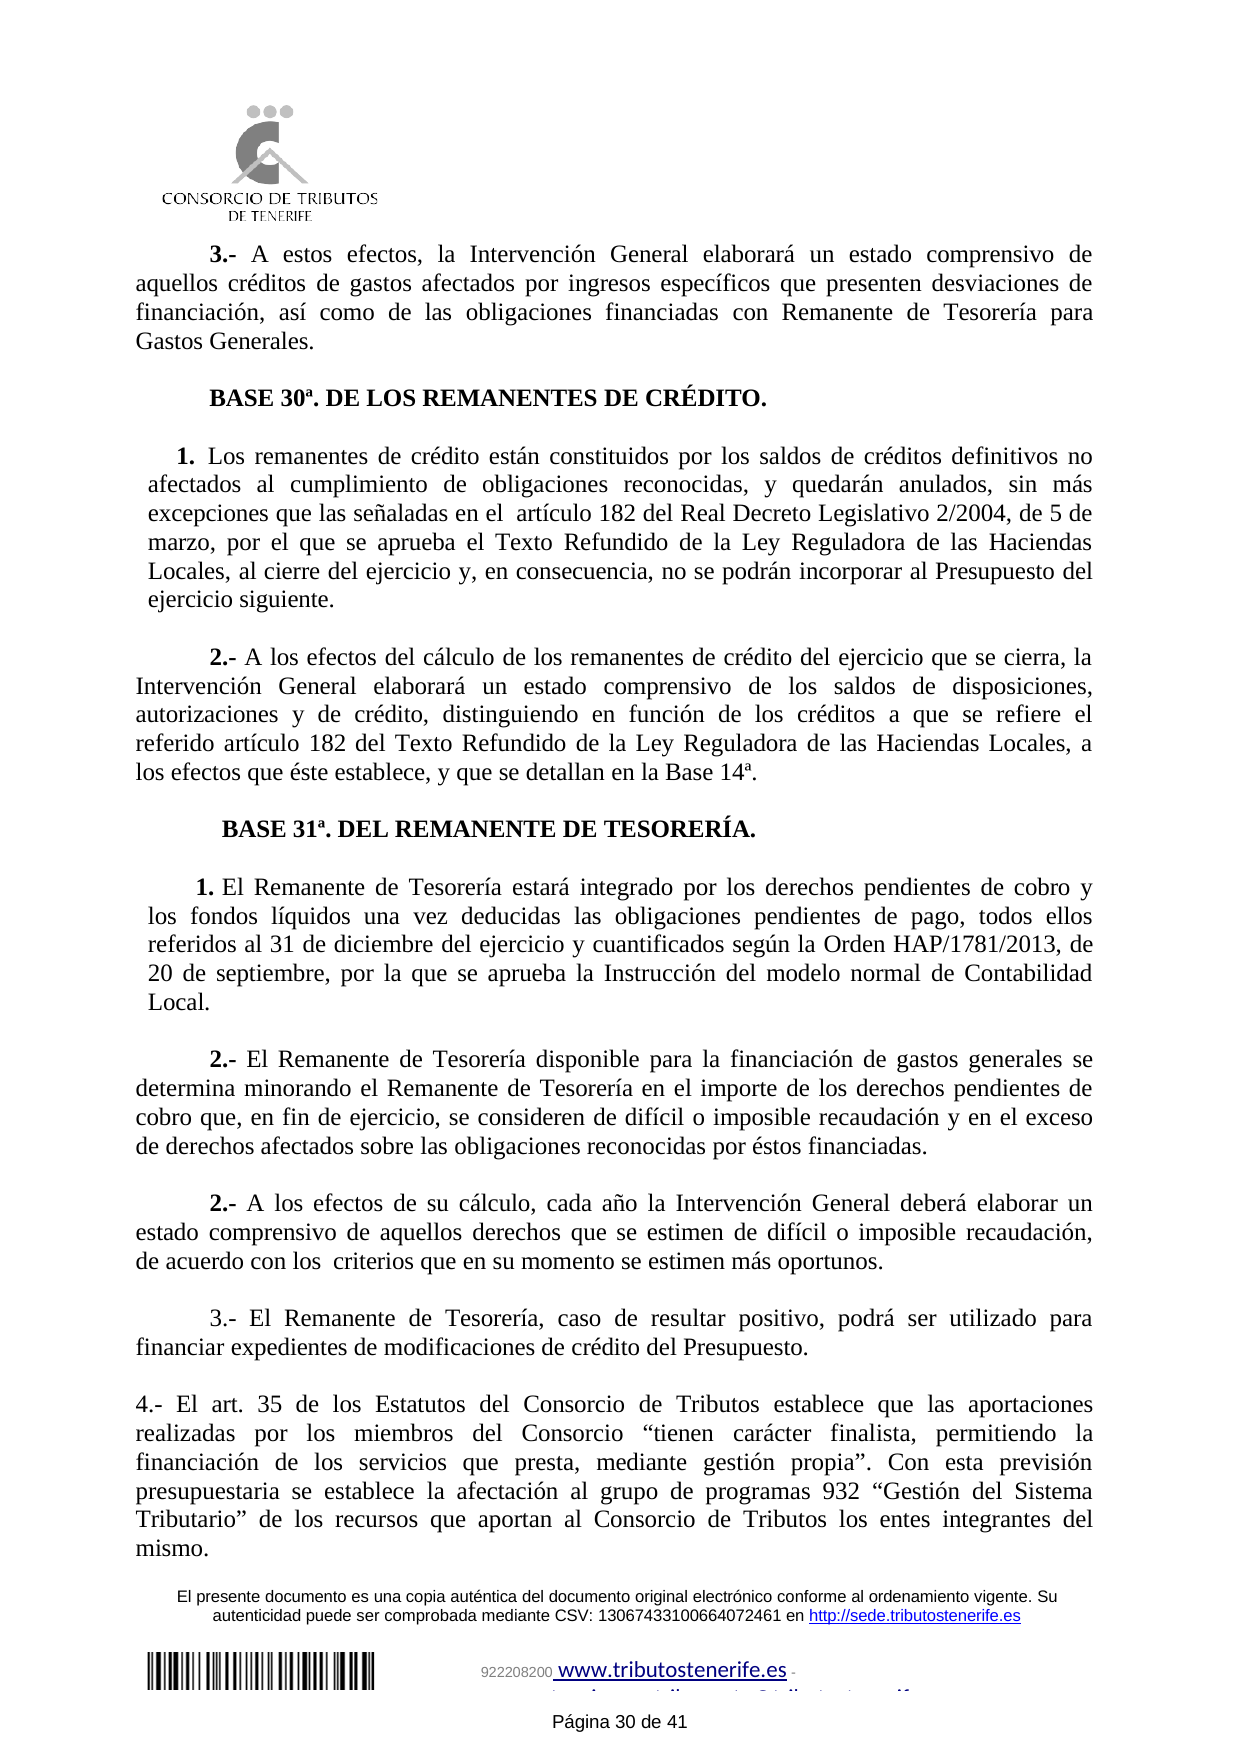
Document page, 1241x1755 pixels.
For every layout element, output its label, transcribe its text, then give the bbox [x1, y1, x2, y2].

text 2.- A los efectos del cálculo de los remanentes de crédito del ejercicio que se cierra, la Intervención General elaborará un estado comprensivo de los saldos de disposiciones, autorizaciones y de crédito, distinguiendo en función de los créditos a que se refiere el referido artículo 182 del Texto Refundido de la Ley Reguladora de las Haciendas Locales, a los efectos que éste establece, y que se detallan en la Base 14ª. [135, 642, 1093, 786]
text 3.- El Remanente de Tesorería, caso de resultar positivo, podrá ser utilizado para financiar expedientes de modificaciones de crédito del Presupuesto. [135, 1303, 1093, 1361]
subtitle BASE 30ª. DE LOS REMANENTES DE CRÉDITO. [180, 383, 796, 412]
text 2.- El Remanente de Tesorería disponible para la financiación de gastos generales se determina minorando el Remanente de Tesorería en el importe de los derechos pendientes de cobro que, en fin de ejercicio, se consideren de difícil o imposible recaudación y en el exceso de derechos afectados sobre las obligaciones reconocidas por éstos financiadas. [135, 1044, 1093, 1159]
text 3.- A estos efectos, la Intervención General elaborará un estado comprensivo de aquellos créditos de gastos afectados por ingresos específicos que presenten desviaciones de financiación, así como de las obligaciones financiadas con Remanente de Tesorería para Gastos Generales. [135, 239, 1093, 354]
text El presente documento es una copia auténtica del documento original electrónico conforme al ordenamiento vigente. Su autenticidad puede ser comprobada mediante CSV: 13067433100664072461 en http://sede.tributostenerife.es [177, 1587, 1093, 1625]
list El Remanente de Tesorería estará integrado por los derechos pendientes de cobro y los fondos líquidos una vez deducidas las obligaciones pendientes de pago, todos ellos referidos al 31 de diciembre del ejercicio y cuantificados según la Orden HAP/1781/2013, de 20 de septiembre, por la que se aprueba la Instrucción del modelo normal de Contabilidad Local. [135, 872, 1093, 1016]
subtitle BASE 31ª. DEL REMANENTE DE TESORERÍA. [222, 814, 1105, 843]
text 2.- A los efectos de su cálculo, cada año la Intervención General deberá elaborar un estado comprensivo de aquellos derechos que se estimen de difícil o imposible recaudación, de acuerdo con los criterios que en su momento se estimen más oportunos. [135, 1188, 1093, 1274]
text 4.- El art. 35 de los Estatutos del Consorcio de Tributos establece que las aportaciones realizadas por los miembros del Consorcio “tienen carácter finalista, permitiendo la financiación de los servicios que presta, mediante gestión propia”. Con esta previsión presupuestaria se establece la afectación al grupo de programas 932 “Gestión del Sistema Tributario” de los recursos que aportan al Consorcio de Tributos los entes integrantes del mismo. [135, 1389, 1093, 1562]
list Los remanentes de crédito están constituidos por los saldos de créditos definitivos no afectados al cumplimiento de obligaciones reconocidas, y quedarán anulados, sin más excepciones que las señaladas en el artículo 182 del Real Decreto Legislativo 2/2004, de 5 de marzo, por el que se aprueba el Texto Refundido de la Ley Reguladora de las Haciendas Locales, al cierre del ejercicio y, en consecuencia, no se podrán incorporar al Presupuesto del ejercicio siguiente. [135, 441, 1093, 613]
